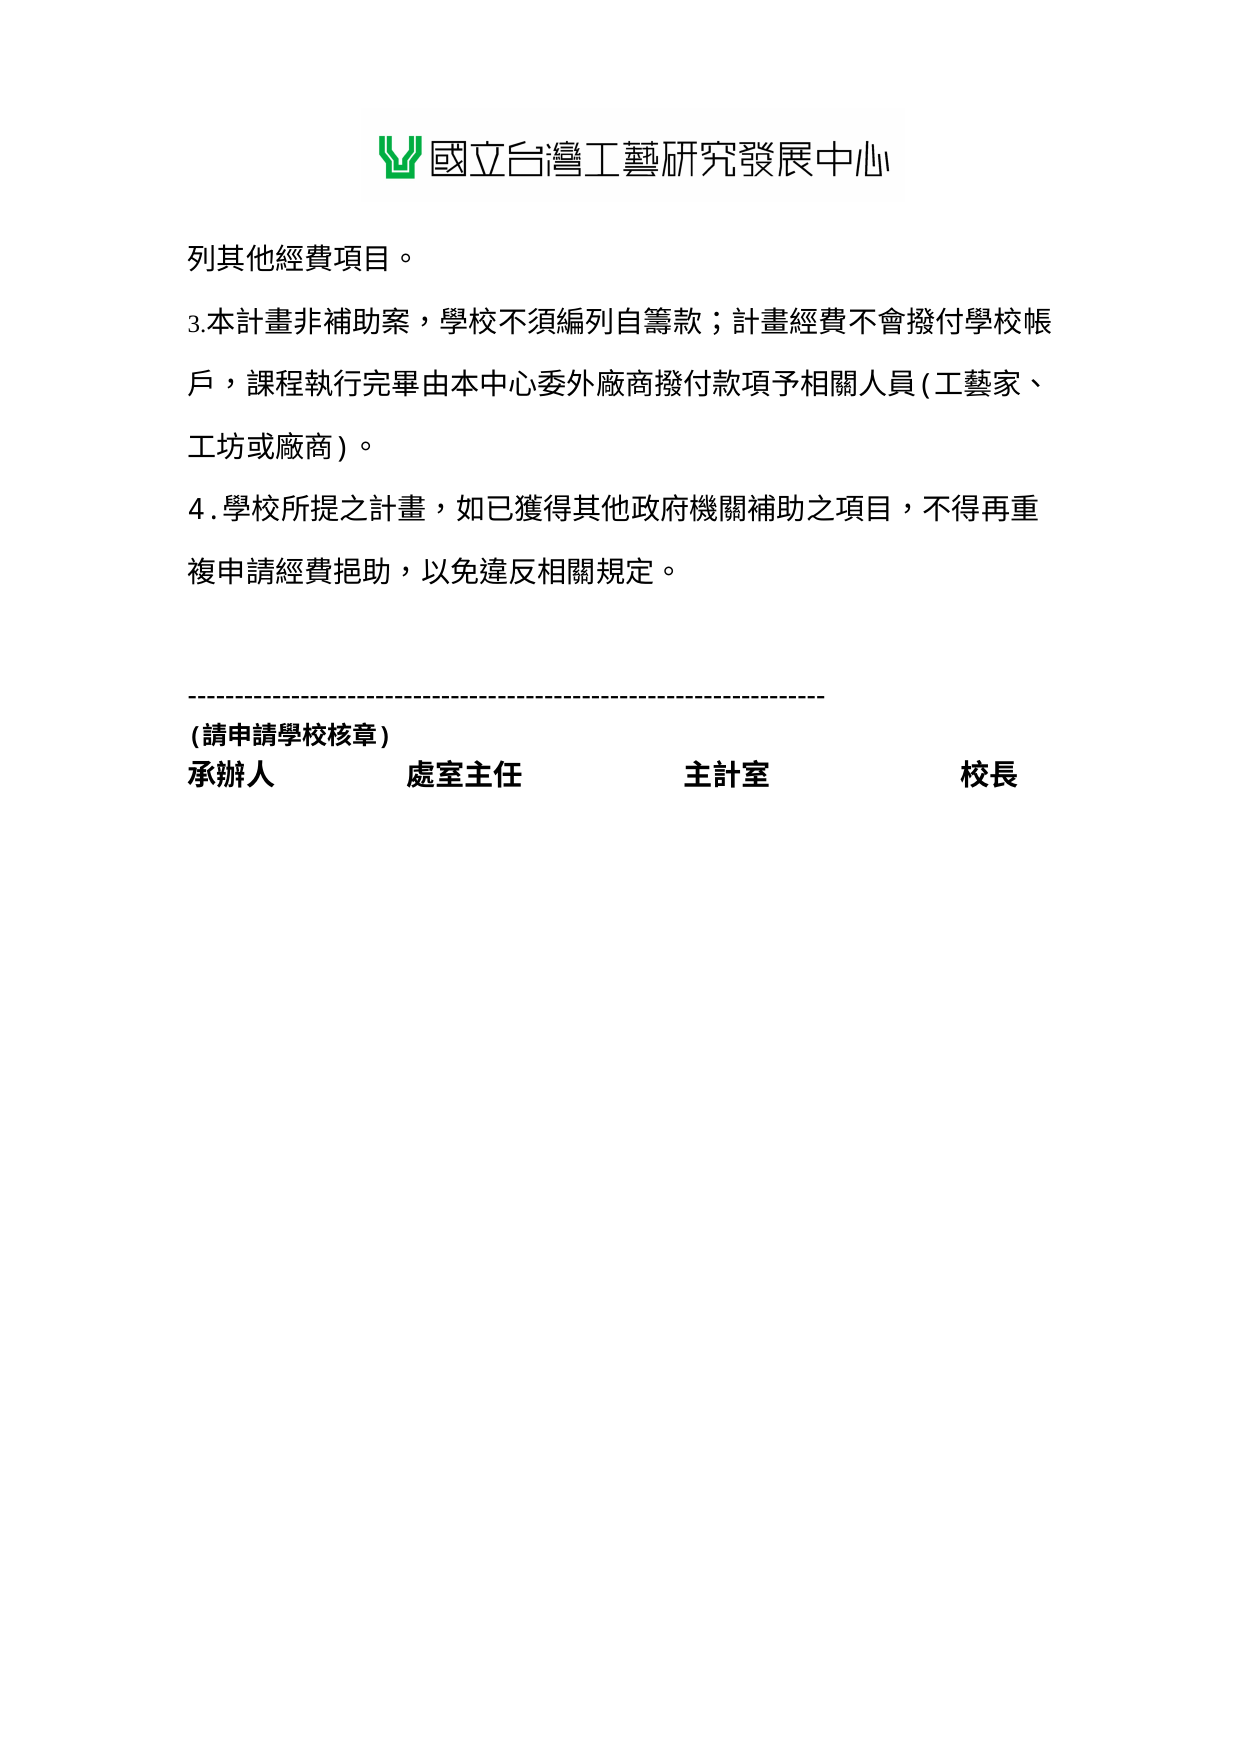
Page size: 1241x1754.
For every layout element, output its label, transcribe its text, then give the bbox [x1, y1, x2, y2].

text 3.本計畫非補助案，學校不須編列自籌款；計畫經費不會撥付學校帳戶，課程執行完畢由本中心委外廠商撥付款項予相關人員(工藝家、工坊或廠商)。 [187, 278, 1053, 465]
text -------------------------------------------------------------------- [187, 653, 1053, 715]
text 列其他經費項目。 [187, 215, 1053, 278]
text 承辦人 處室主任 主計室 校長 [187, 752, 1053, 794]
text 4.學校所提之計畫，如已獲得其他政府機關補助之項目，不得再重複申請經費挹助，以免違反相關規定。 [187, 465, 1053, 590]
text (請申請學校核章) [187, 715, 1053, 752]
